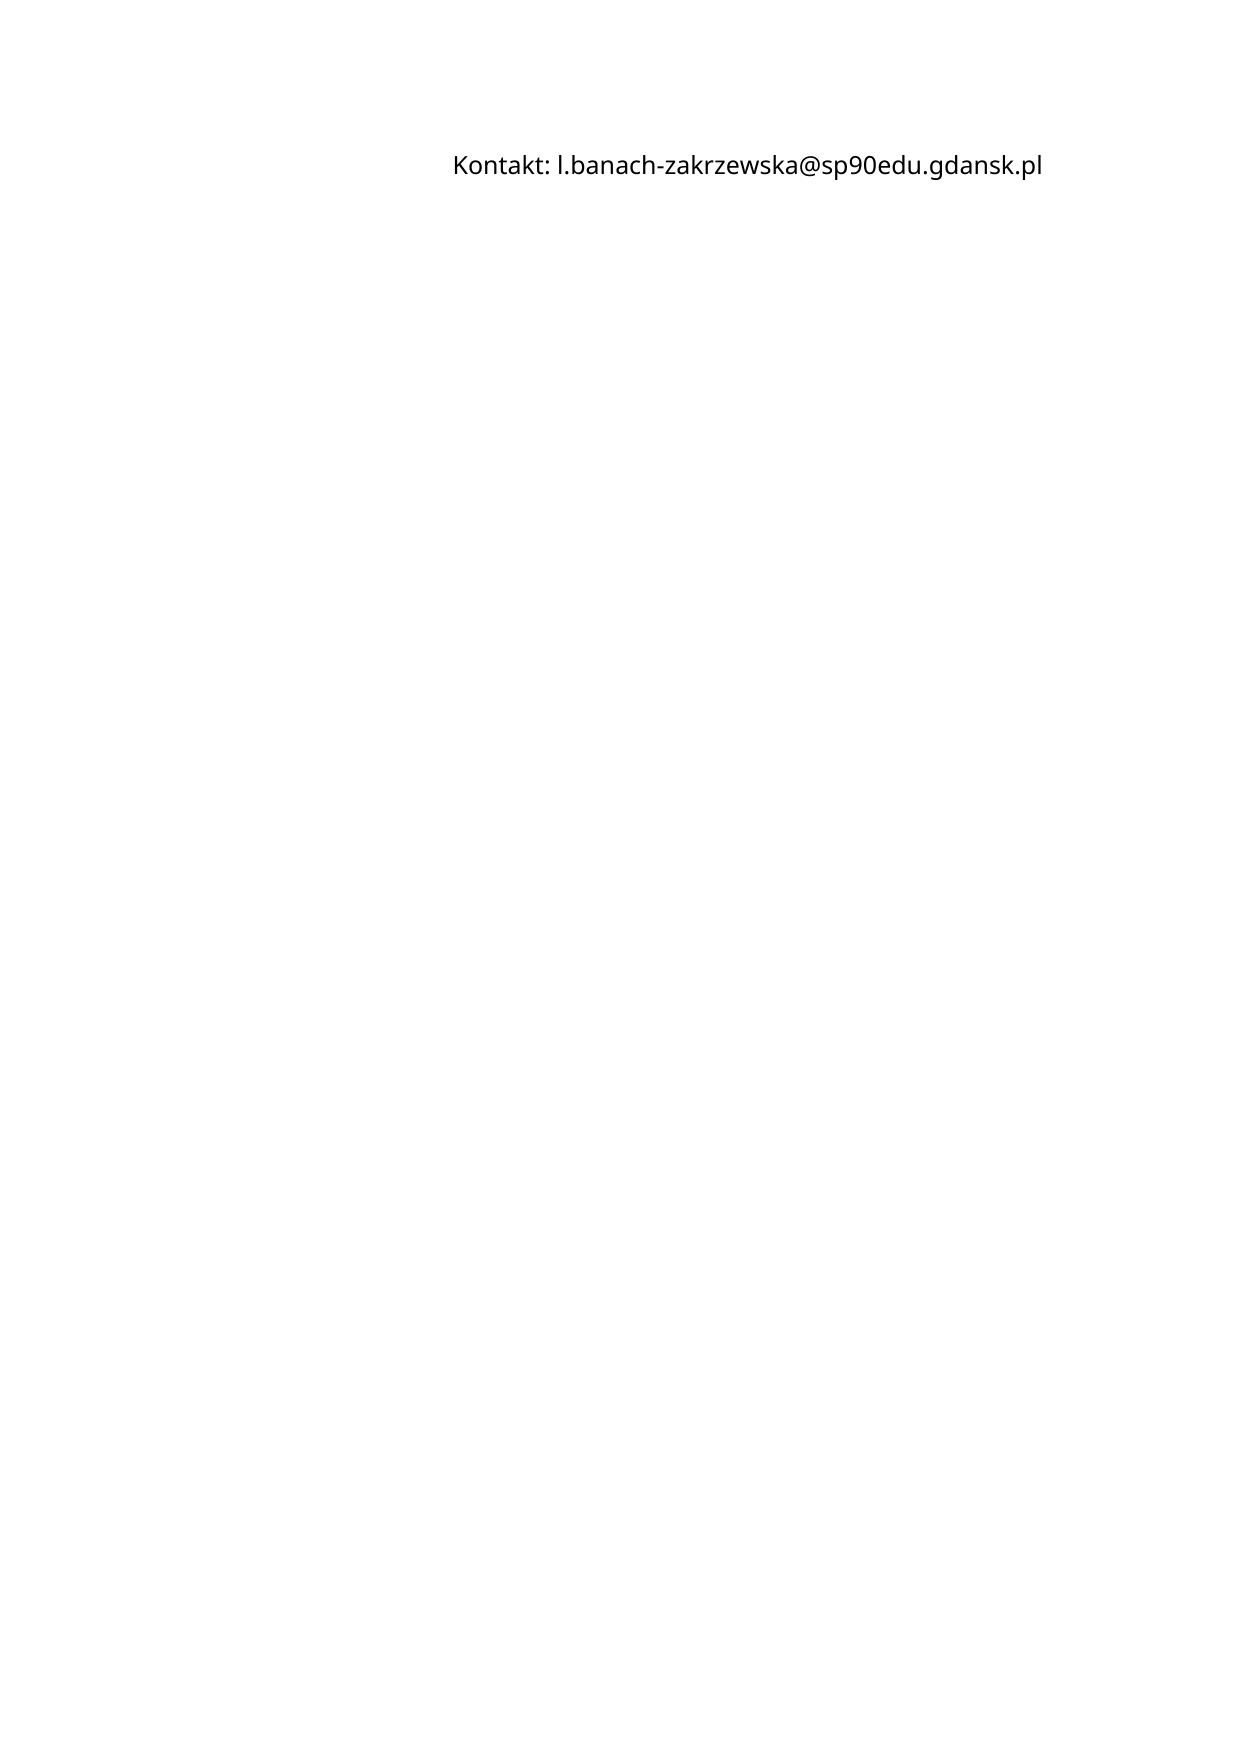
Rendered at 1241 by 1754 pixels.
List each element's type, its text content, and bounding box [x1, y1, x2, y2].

text Kontakt: l.banach-zakrzewska@sp90edu.gdansk.pl [148, 148, 1093, 182]
